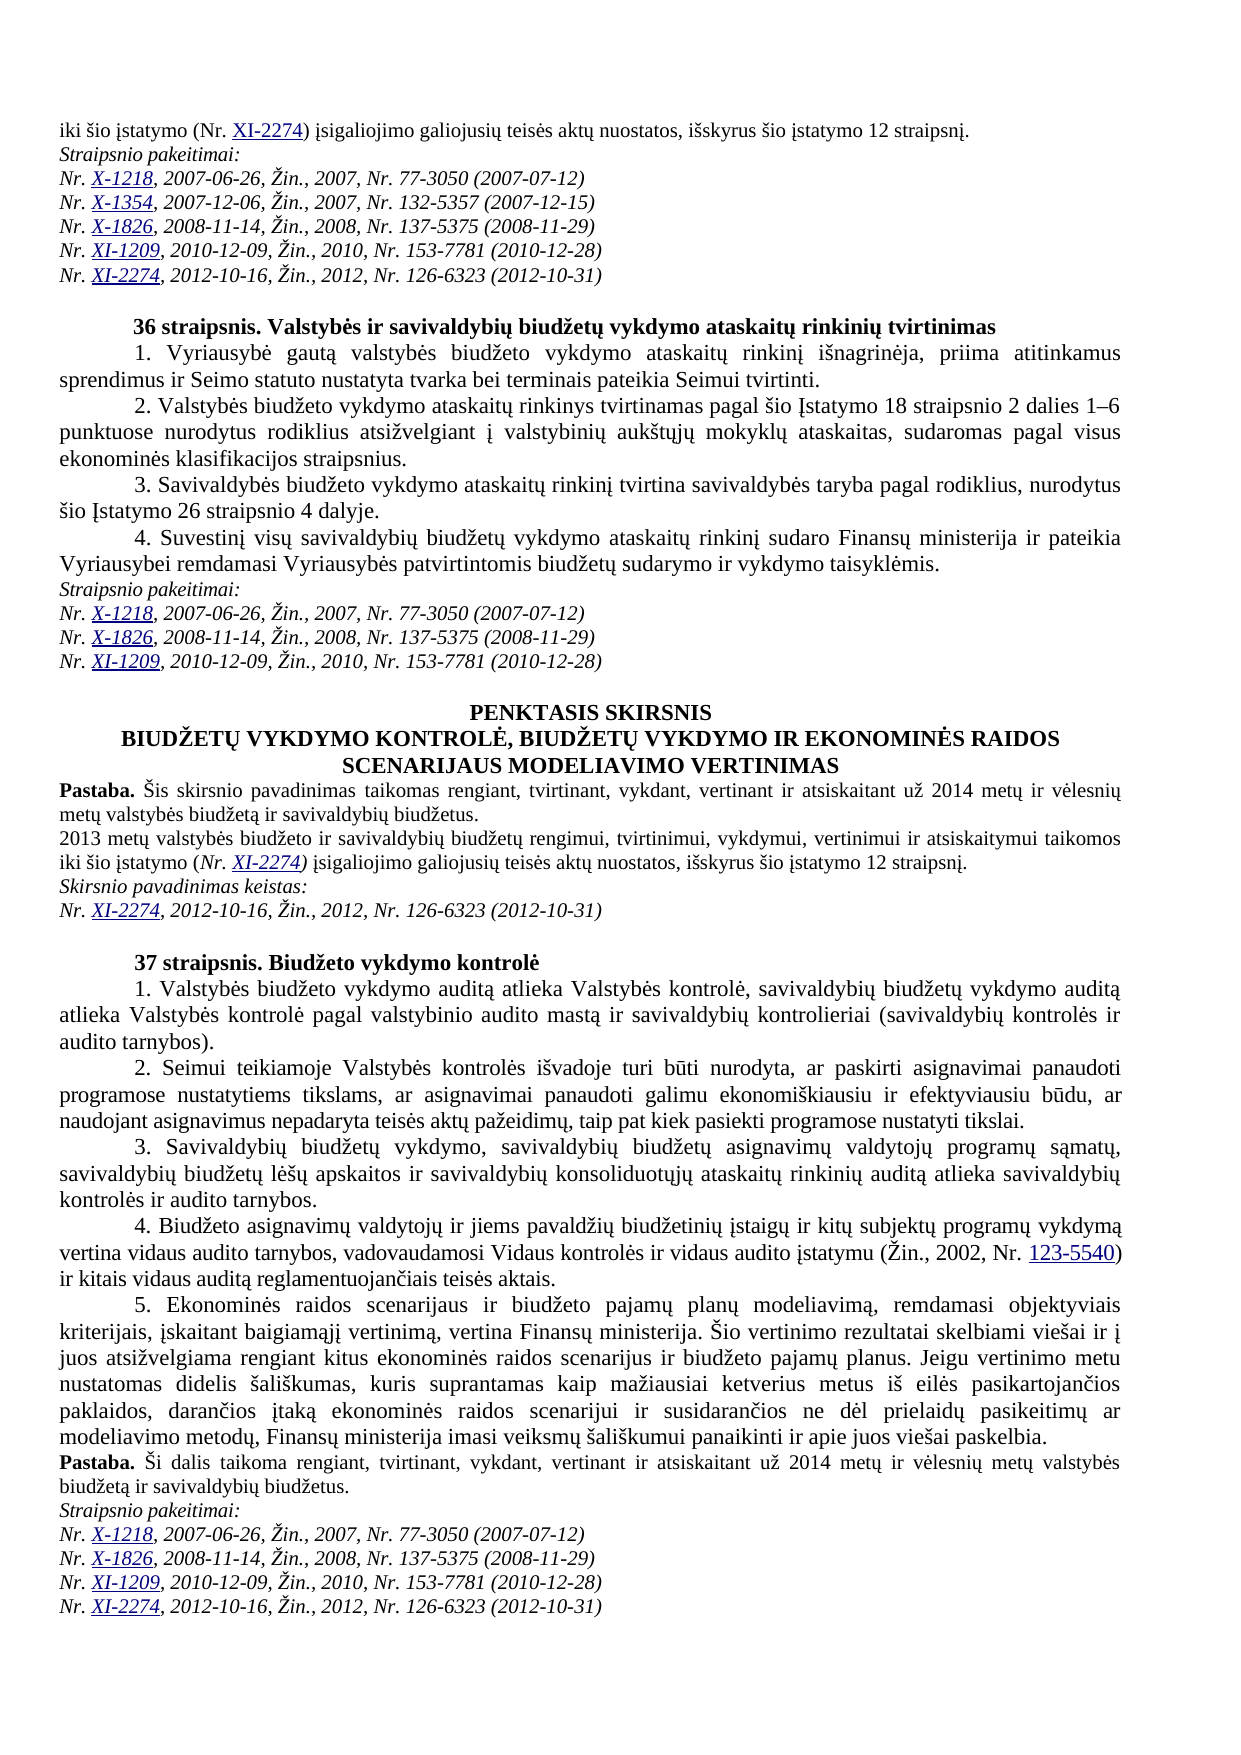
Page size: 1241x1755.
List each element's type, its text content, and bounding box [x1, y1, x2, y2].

text Nr. XI-2274, 2012-10-16, Žin., 2012, Nr. 126-6323 (2012-10-31) [59, 898, 1122, 922]
text 4. Biudžeto asignavimų valdytojų ir jiems pavaldžių biudžetinių įstaigų ir kitų subjektų programų vykdymą vertina vidaus audito tarnybos, vadovaudamosi Vidaus kontrolės ir vidaus audito įstatymu (Žin., 2002, Nr. 123-5540) ir kitais vidaus auditą reglamentuojančiais teisės aktais. [59, 1212, 1122, 1291]
text 3. Savivaldybių biudžetų vykdymo, savivaldybių biudžetų asignavimų valdytojų programų sąmatų, savivaldybių biudžetų lėšų apskaitos ir savivaldybių konsoliduotųjų ataskaitų rinkinių auditą atlieka savivaldybių kontrolės ir audito tarnybos. [59, 1133, 1122, 1212]
text 3. Savivaldybės biudžeto vykdymo ataskaitų rinkinį tvirtina savivaldybės taryba pagal rodiklius, nurodytus šio Įstatymo 26 straipsnio 4 dalyje. [59, 471, 1122, 524]
text Nr. X-1826, 2008-11-14, Žin., 2008, Nr. 137-5375 (2008-11-29) [59, 214, 1122, 238]
text 36 straipsnis. Valstybės ir savivaldybių biudžetų vykdymo ataskaitų rinkinių tvirtinimas [133, 313, 1122, 339]
text Nr. X-1826, 2008-11-14, Žin., 2008, Nr. 137-5375 (2008-11-29) [59, 624, 1122, 649]
text BIUDŽETŲ VYKDYMO KONTROLĖ, BIUDŽETŲ VYKDYMO IR EKONOMINĖS RAIDOS SCENARIJAUS MODELIAVIMO VERTINIMAS [59, 725, 1122, 778]
text Nr. XI-2274, 2012-10-16, Žin., 2012, Nr. 126-6323 (2012-10-31) [59, 1594, 1122, 1618]
text Straipsnio pakeitimai: [59, 142, 1122, 166]
text 2013 metų valstybės biudžeto ir savivaldybių biudžetų rengimui, tvirtinimui, vykdymui, vertinimui ir atsiskaitymui taikomos iki šio įstatymo (Nr. XI-2274) įsigaliojimo galiojusių teisės aktų nuostatos, išskyrus šio įstatymo 12 straipsnį. [59, 826, 1122, 874]
text 2. Valstybės biudžeto vykdymo ataskaitų rinkinys tvirtinamas pagal šio Įstatymo 18 straipsnio 2 dalies 1–6 punktuose nurodytus rodiklius atsižvelgiant į valstybinių aukštųjų mokyklų ataskaitas, sudaromas pagal visus ekonominės klasifikacijos straipsnius. [59, 392, 1122, 471]
text 37 straipsnis. Biudžeto vykdymo kontrolė [59, 949, 1122, 975]
text Nr. X-1354, 2007-12-06, Žin., 2007, Nr. 132-5357 (2007-12-15) [59, 190, 1122, 214]
text Skirsnio pavadinimas keistas: [59, 874, 1122, 898]
text Straipsnio pakeitimai: [59, 576, 1122, 601]
text 4. Suvestinį visų savivaldybių biudžetų vykdymo ataskaitų rinkinį sudaro Finansų ministerija ir pateikia Vyriausybei remdamasi Vyriausybės patvirtintomis biudžetų sudarymo ir vykdymo taisyklėmis. [59, 524, 1122, 576]
text Pastaba. Ši dalis taikoma rengiant, tvirtinant, vykdant, vertinant ir atsiskaitant už 2014 metų ir vėlesnių metų valstybės biudžetą ir savivaldybių biudžetus. [59, 1449, 1122, 1498]
text Nr. XI-1209, 2010-12-09, Žin., 2010, Nr. 153-7781 (2010-12-28) [59, 1570, 1122, 1594]
subtitle PENKTASIS SKIRSNIS [59, 699, 1122, 725]
text Nr. X-1218, 2007-06-26, Žin., 2007, Nr. 77-3050 (2007-07-12) [59, 601, 1122, 624]
text Nr. XI-2274, 2012-10-16, Žin., 2012, Nr. 126-6323 (2012-10-31) [59, 262, 1122, 287]
text Nr. X-1218, 2007-06-26, Žin., 2007, Nr. 77-3050 (2007-07-12) [59, 1522, 1122, 1546]
text Nr. X-1826, 2008-11-14, Žin., 2008, Nr. 137-5375 (2008-11-29) [59, 1546, 1122, 1570]
text 1. Vyriausybė gautą valstybės biudžeto vykdymo ataskaitų rinkinį išnagrinėja, priima atitinkamus sprendimus ir Seimo statuto nustatyta tvarka bei terminais pateikia Seimui tvirtinti. [59, 339, 1122, 392]
text iki šio įstatymo (Nr. XI-2274) įsigaliojimo galiojusių teisės aktų nuostatos, išskyrus šio įstatymo 12 straipsnį. [59, 118, 1122, 142]
text Pastaba. Šis skirsnio pavadinimas taikomas rengiant, tvirtinant, vykdant, vertinant ir atsiskaitant už 2014 metų ir vėlesnių metų valstybės biudžetą ir savivaldybių biudžetus. [59, 778, 1122, 826]
text Nr. XI-1209, 2010-12-09, Žin., 2010, Nr. 153-7781 (2010-12-28) [59, 238, 1122, 262]
text Nr. XI-1209, 2010-12-09, Žin., 2010, Nr. 153-7781 (2010-12-28) [59, 649, 1122, 673]
text 5. Ekonominės raidos scenarijaus ir biudžeto pajamų planų modeliavimą, remdamasi objektyviais kriterijais, įskaitant baigiamąjį vertinimą, vertina Finansų ministerija. Šio vertinimo rezultatai skelbiami viešai ir į juos atsižvelgiama rengiant kitus ekonominės raidos scenarijus ir biudžeto pajamų planus. Jeigu vertinimo metu nustatomas didelis šališkumas, kuris suprantamas kaip mažiausiai ketverius metus iš eilės pasikartojančios paklaidos, darančios įtaką ekonominės raidos scenarijui ir susidarančios ne dėl prielaidų pasikeitimų ar modeliavimo metodų, Finansų ministerija imasi veiksmų šališkumui panaikinti ir apie juos viešai paskelbia. [59, 1291, 1122, 1449]
text 1. Valstybės biudžeto vykdymo auditą atlieka Valstybės kontrolė, savivaldybių biudžetų vykdymo auditą atlieka Valstybės kontrolė pagal valstybinio audito mastą ir savivaldybių kontrolieriai (savivaldybių kontrolės ir audito tarnybos). [59, 975, 1122, 1054]
text 2. Seimui teikiamoje Valstybės kontrolės išvadoje turi būti nurodyta, ar paskirti asignavimai panaudoti programose nustatytiems tikslams, ar asignavimai panaudoti galimu ekonomiškiausiu ir efektyviausiu būdu, ar naudojant asignavimus nepadaryta teisės aktų pažeidimų, taip pat kiek pasiekti programose nustatyti tikslai. [59, 1054, 1122, 1133]
text Straipsnio pakeitimai: [59, 1498, 1122, 1522]
text Nr. X-1218, 2007-06-26, Žin., 2007, Nr. 77-3050 (2007-07-12) [59, 166, 1122, 190]
